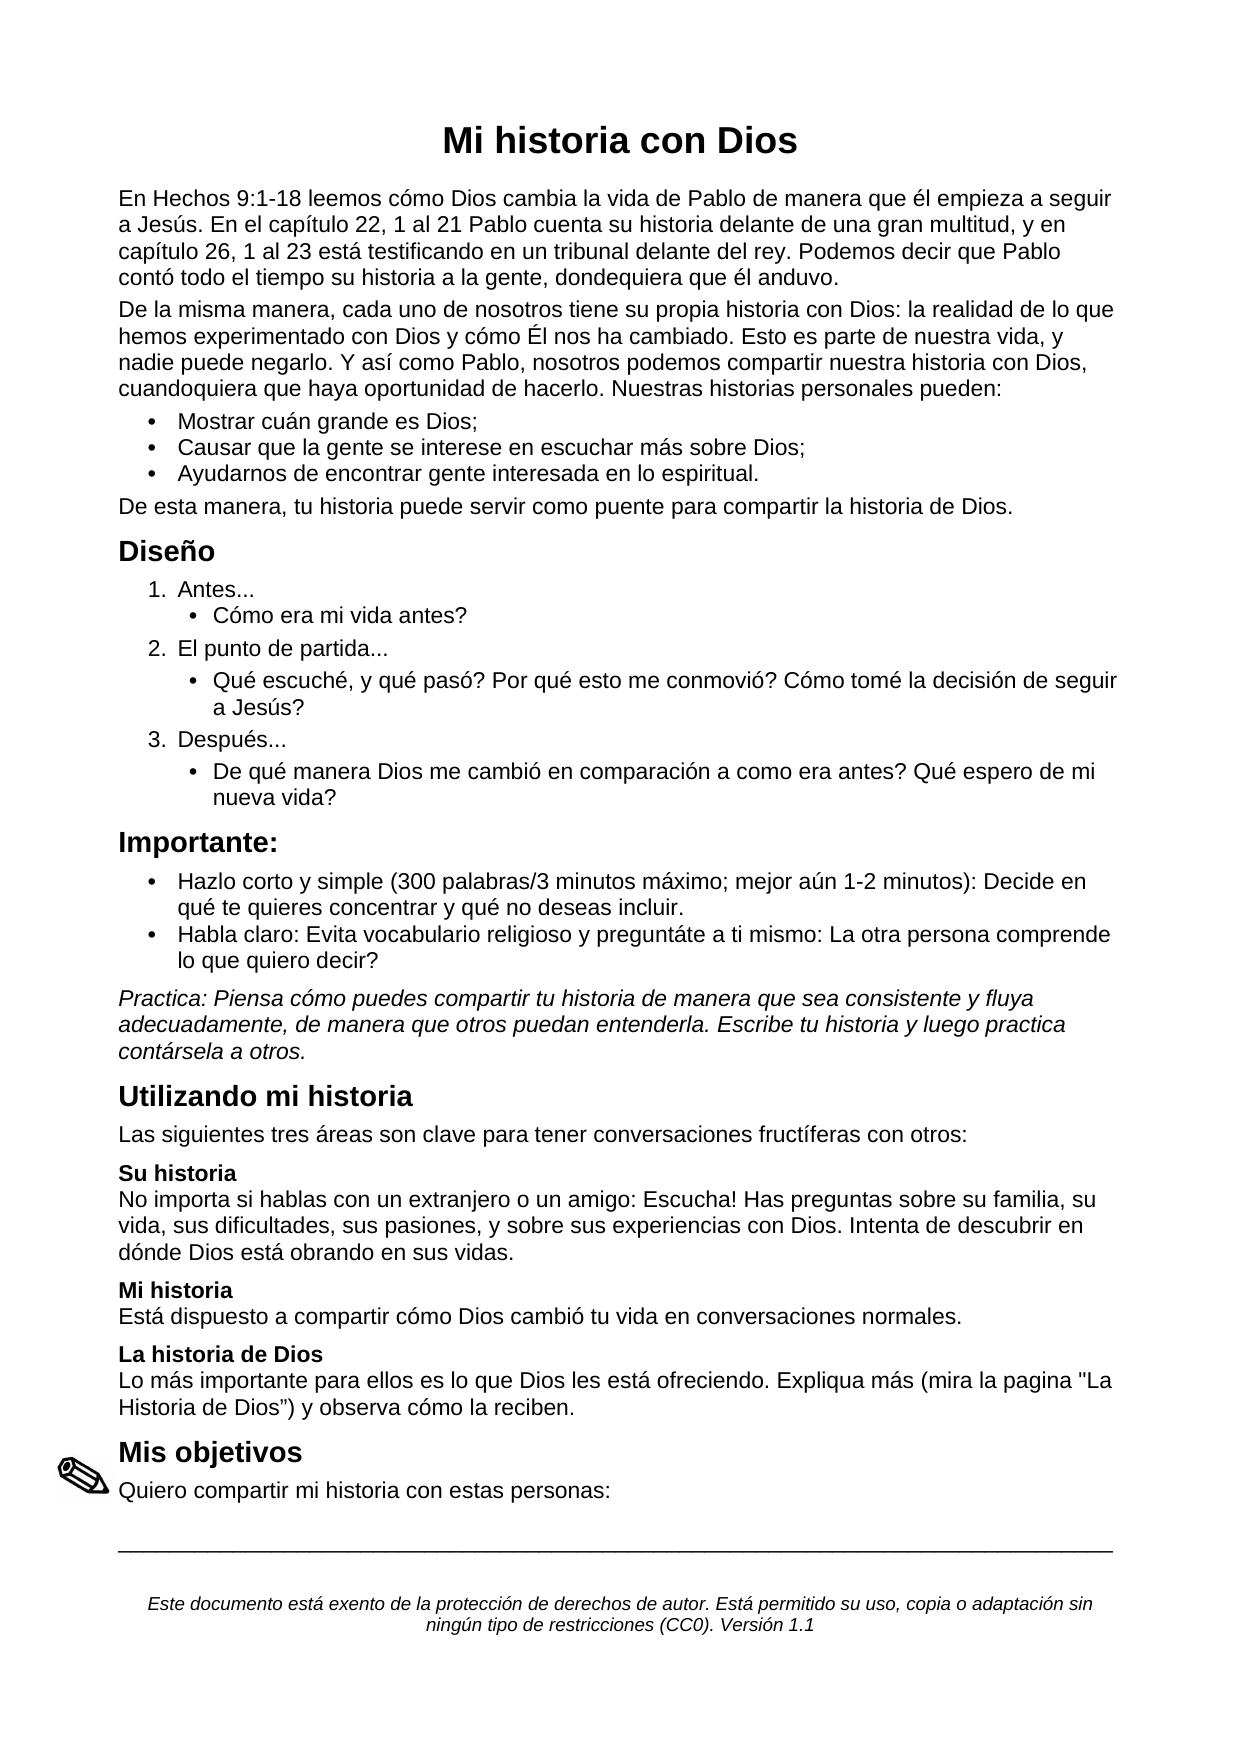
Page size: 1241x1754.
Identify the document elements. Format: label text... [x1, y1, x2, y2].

subtitle La historia de Dios [118, 1341, 1122, 1367]
text Quiero compartir mi historia con estas personas: [118, 1477, 1122, 1504]
picture [50, 1454, 117, 1500]
list Ayudarnos de encontrar gente interesada en lo espiritual. [148, 460, 1122, 487]
text No importa si hablas con un extranjero o un amigo: Escucha! Has preguntas sobre su familia, su vida, sus dificultades, sus pasiones, y sobre sus experiencias con Dios. Intenta de descubrir en dónde Dios está obrando en sus vidas. [118, 1186, 1122, 1265]
list Antes... [148, 576, 1122, 602]
list Después... [148, 726, 1122, 752]
text Practica: Piensa cómo puedes compartir tu historia de manera que sea consistente y fluya adecuadamente, de manera que otros puedan entenderla. Escribe tu historia y luego practica contársela a otros. [118, 985, 1122, 1064]
text ______________________________________________________________________________ [118, 1527, 1122, 1554]
list Mostrar cuán grande es Dios; [148, 408, 1122, 434]
text Está dispuesto a compartir cómo Dios cambió tu vida en conversaciones normales. [118, 1303, 1122, 1329]
subtitle Utilizando mi historia [118, 1079, 1122, 1112]
subtitle Su historia [118, 1159, 1122, 1186]
text En Hechos 9:1-18 leemos cómo Dios cambia la vida de Pablo de manera que él empieza a seguir a Jesús. En el capítulo 22, 1 al 21 Pablo cuenta su historia delante de una gran multitud, y en capítulo 26, 1 al 23 está testificando en un tribunal delante del rey. Podemos decir que Pablo contó todo el tiempo su historia a la gente, dondequiera que él anduvo. [118, 185, 1122, 290]
list Hazlo corto y simple (300 palabras/3 minutos máximo; mejor aún 1-2 minutos): Decide en qué te quieres concentrar y qué no deseas incluir. [148, 868, 1122, 921]
subtitle Mi historia [118, 1277, 1122, 1303]
text Lo más importante para ellos es lo que Dios les está ofreciendo. Expliqua más (mira la pagina "La Historia de Dios”) y observa cómo la reciben. [118, 1367, 1122, 1420]
list Qué escuché, y qué pasó? Por qué esto me conmovió? Cómo tomé la decisión de seguir a Jesús? [189, 667, 1122, 720]
subtitle Diseño [118, 534, 1122, 567]
subtitle Mis objetivos [118, 1435, 1122, 1468]
list Cómo era mi vida antes? [189, 602, 1122, 629]
subtitle Importante: [118, 826, 1122, 859]
list Habla claro: Evita vocabulario religioso y preguntáte a ti mismo: La otra persona comprende lo que quiero decir? [148, 921, 1122, 973]
subtitle Mi historia con Dios [118, 118, 1122, 161]
text Las siguientes tres áreas son clave para tener conversaciones fructíferas con otros: [118, 1121, 1122, 1148]
list El punto de partida... [148, 635, 1122, 661]
text De esta manera, tu historia puede servir como puente para compartir la historia de Dios. [118, 493, 1122, 519]
text De la misma manera, cada uno de nosotros tiene su propia historia con Dios: la realidad de lo que hemos experimentado con Dios y cómo Él nos ha cambiado. Esto es parte de nuestra vida, y nadie puede negarlo. Y así como Pablo, nosotros podemos compartir nuestra historia con Dios, cuandoquiera que haya oportunidad de hacerlo. Nuestras historias personales pueden: [118, 296, 1122, 402]
list Causar que la gente se interese en escuchar más sobre Dios; [148, 434, 1122, 460]
list De qué manera Dios me cambió en comparación a como era antes? Qué espero de mi nueva vida? [189, 758, 1122, 811]
